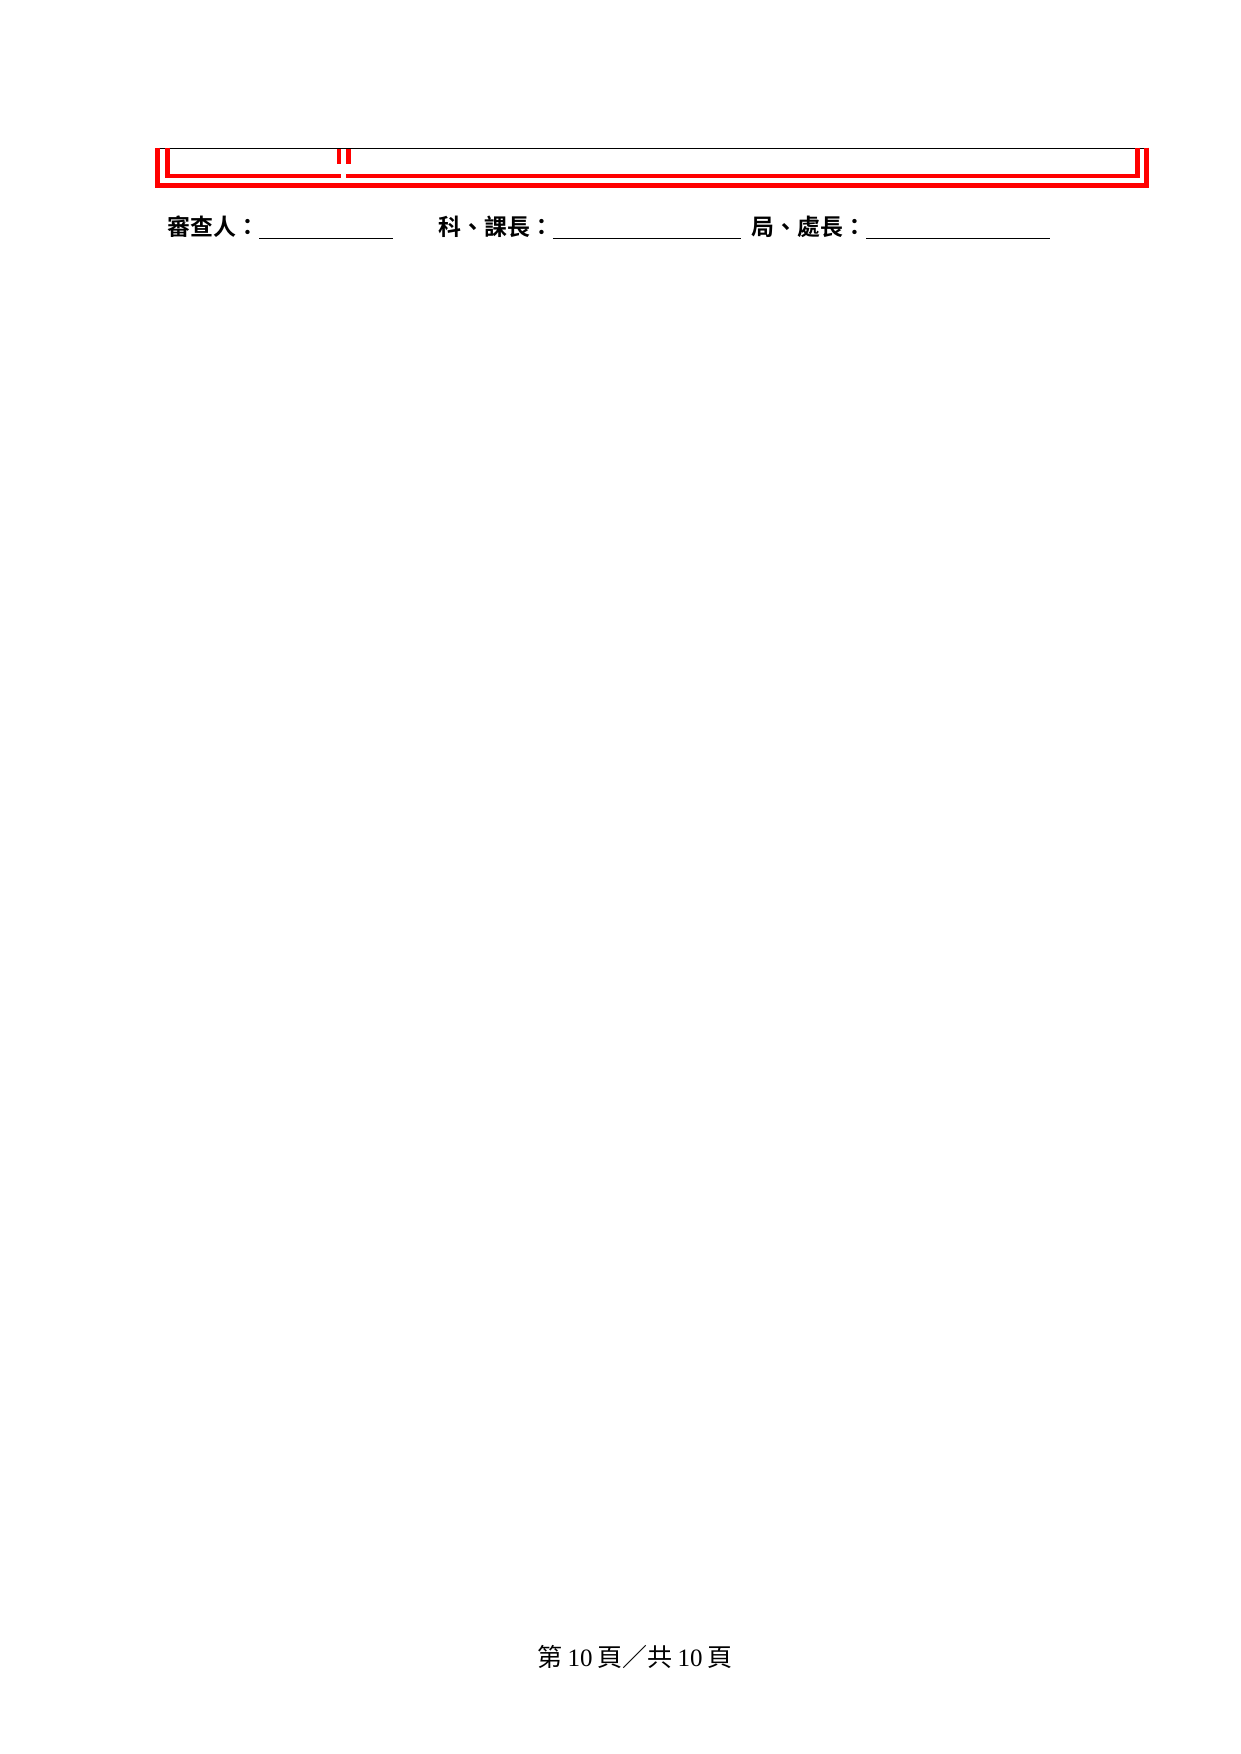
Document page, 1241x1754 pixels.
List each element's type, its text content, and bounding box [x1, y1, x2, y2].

text 審查人： 科、課長： 局、處長： [167, 209, 1124, 242]
table_cell [170, 149, 344, 174]
table_cell [344, 149, 1135, 174]
